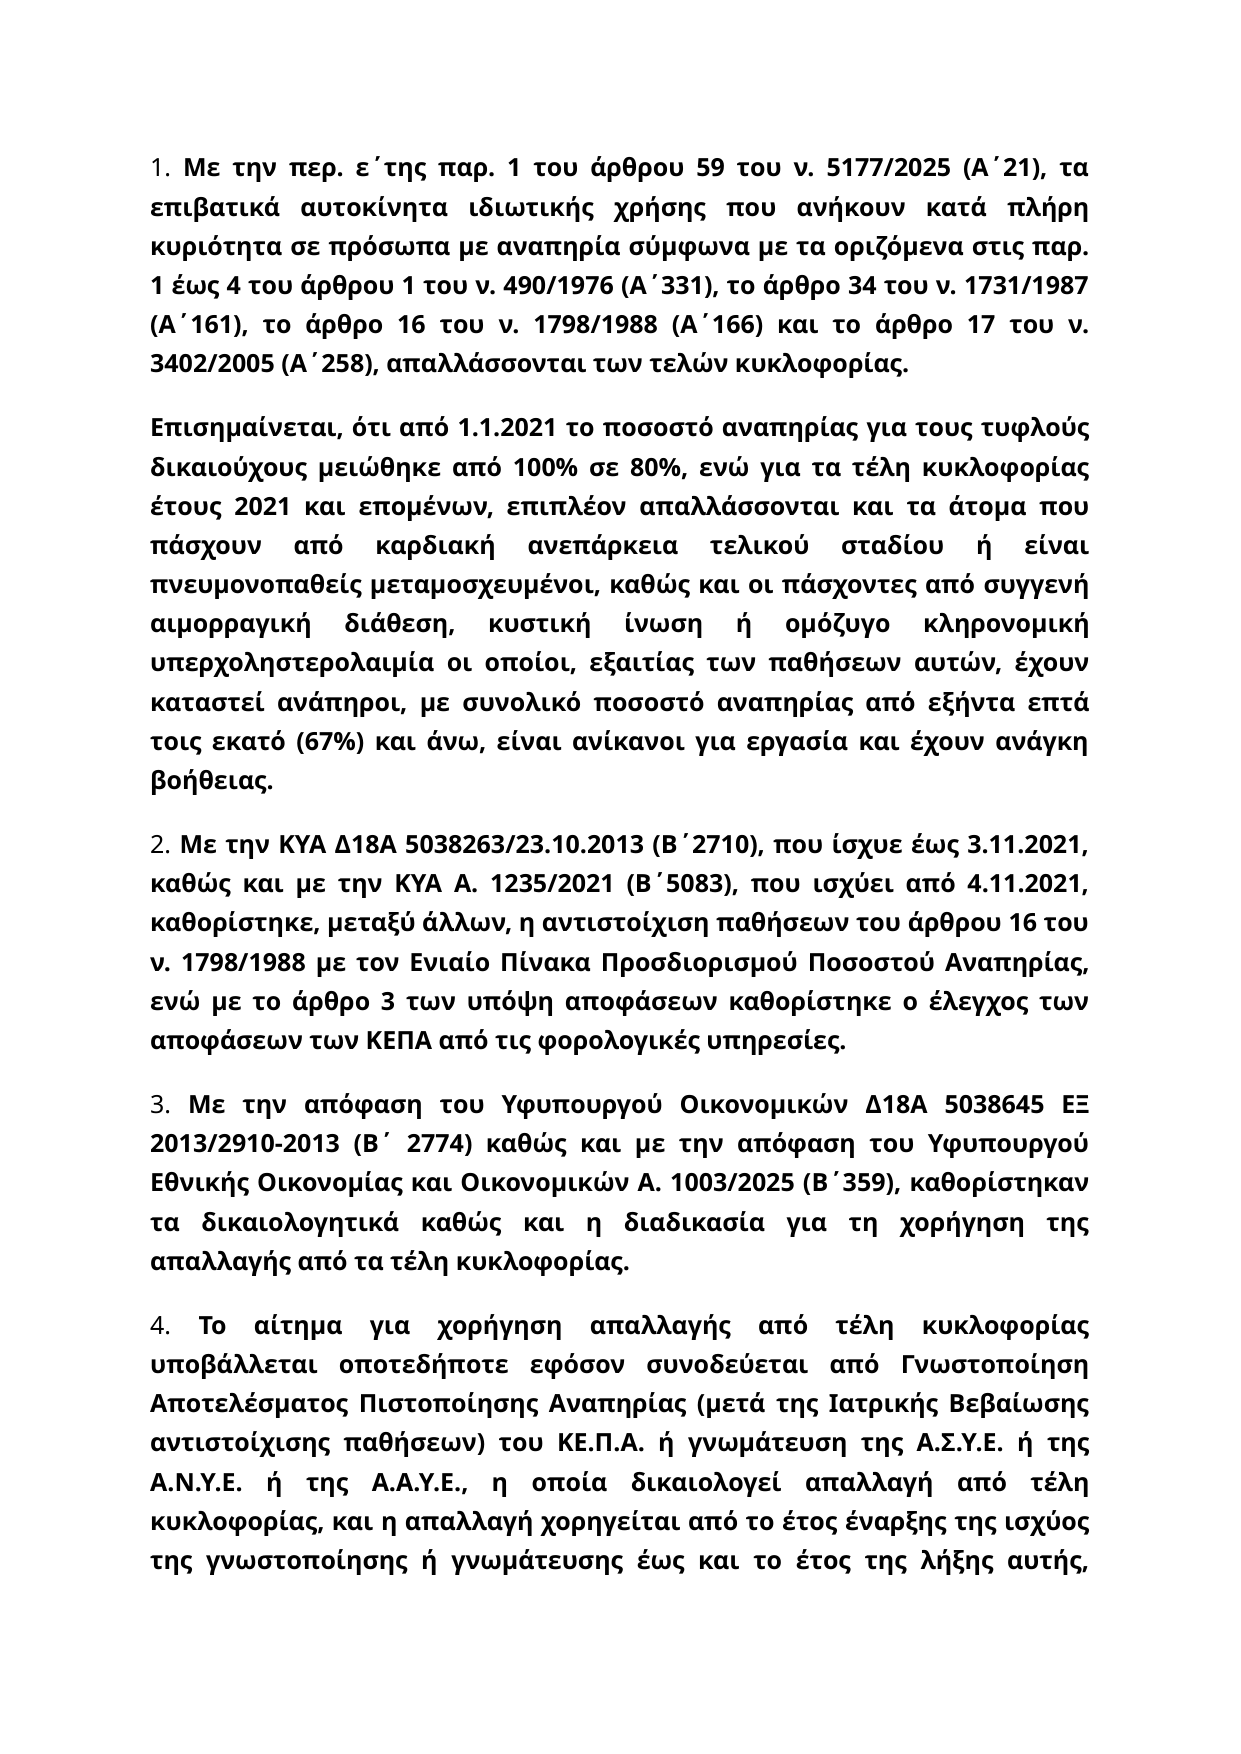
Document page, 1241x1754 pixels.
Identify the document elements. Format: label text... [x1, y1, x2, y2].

text 2. Με την ΚΥΑ Δ18Α 5038263/23.10.2013 (Β΄2710), που ίσχυε έως 3.11.2021, καθώς και με την ΚΥΑ Α. 1235/2021 (Β΄5083), που ισχύει από 4.11.2021, καθορίστηκε, μεταξύ άλλων, η αντιστοίχιση παθήσεων του άρθρου 16 του ν. 1798/1988 με τον Ενιαίο Πίνακα Προσδιορισμού Ποσοστού Αναπηρίας, ενώ με το άρθρο 3 των υπόψη αποφάσεων καθορίστηκε ο έλεγχος των αποφάσεων των ΚΕΠΑ από τις φορολογικές υπηρεσίες. [150, 827, 1090, 1057]
text Επισημαίνεται, ότι από 1.1.2021 το ποσοστό αναπηρίας για τους τυφλούς δικαιούχους μειώθηκε από 100% σε 80%, ενώ για τα τέλη κυκλοφορίας έτους 2021 και επομένων, επιπλέον απαλλάσσονται και τα άτομα που πάσχουν από καρδιακή ανεπάρκεια τελικού σταδίου ή είναι πνευμονοπαθείς μεταμοσχευμένοι, καθώς και οι πάσχοντες από συγγενή αιμορραγική διάθεση, κυστική ίνωση ή ομόζυγο κληρονομική υπερχοληστερολαιμία οι οποίοι, εξαιτίας των παθήσεων αυτών, έχουν καταστεί ανάπηροι, με συνολικό ποσοστό αναπηρίας από εξήντα επτά τοις εκατό (67%) και άνω, είναι ανίκανοι για εργασία και έχουν ανάγκη βοήθειας. [150, 410, 1090, 797]
text 3. Με την απόφαση του Υφυπουργού Οικονομικών Δ18Α 5038645 ΕΞ 2013/2910-2013 (Β΄ 2774) καθώς και με την απόφαση του Υφυπουργού Εθνικής Οικονομίας και Οικονομικών Α. 1003/2025 (Β΄359), καθορίστηκαν τα δικαιολογητικά καθώς και η διαδικασία για τη χορήγηση της απαλλαγής από τα τέλη κυκλοφορίας. [150, 1087, 1090, 1277]
text 4. Το αίτημα για χορήγηση απαλλαγής από τέλη κυκλοφορίας υποβάλλεται οποτεδήποτε εφόσον συνοδεύεται από Γνωστοποίηση Αποτελέσματος Πιστοποίησης Αναπηρίας (μετά της Ιατρικής Βεβαίωσης αντιστοίχισης παθήσεων) του ΚΕ.Π.Α. ή γνωμάτευση της Α.Σ.Υ.Ε. ή της Α.Ν.Υ.Ε. ή της Α.Α.Υ.Ε., η οποία δικαιολογεί απαλλαγή από τέλη κυκλοφορίας, και η απαλλαγή χορηγείται από το έτος έναρξης της ισχύος της γνωστοποίησης ή γνωμάτευσης έως και το έτος της λήξης αυτής, [150, 1307, 1090, 1577]
text 1. Με την περ. ε΄της παρ. 1 του άρθρου 59 του ν. 5177/2025 (Α΄21), τα επιβατικά αυτοκίνητα ιδιωτικής χρήσης που ανήκουν κατά πλήρη κυριότητα σε πρόσωπα με αναπηρία σύμφωνα με τα οριζόμενα στις παρ. 1 έως 4 του άρθρου 1 του ν. 490/1976 (Α΄331), το άρθρο 34 του ν. 1731/1987 (Α΄161), το άρθρο 16 του ν. 1798/1988 (Α΄166) και το άρθρο 17 του ν. 3402/2005 (Α΄258), απαλλάσσονται των τελών κυκλοφορίας. [150, 150, 1090, 380]
